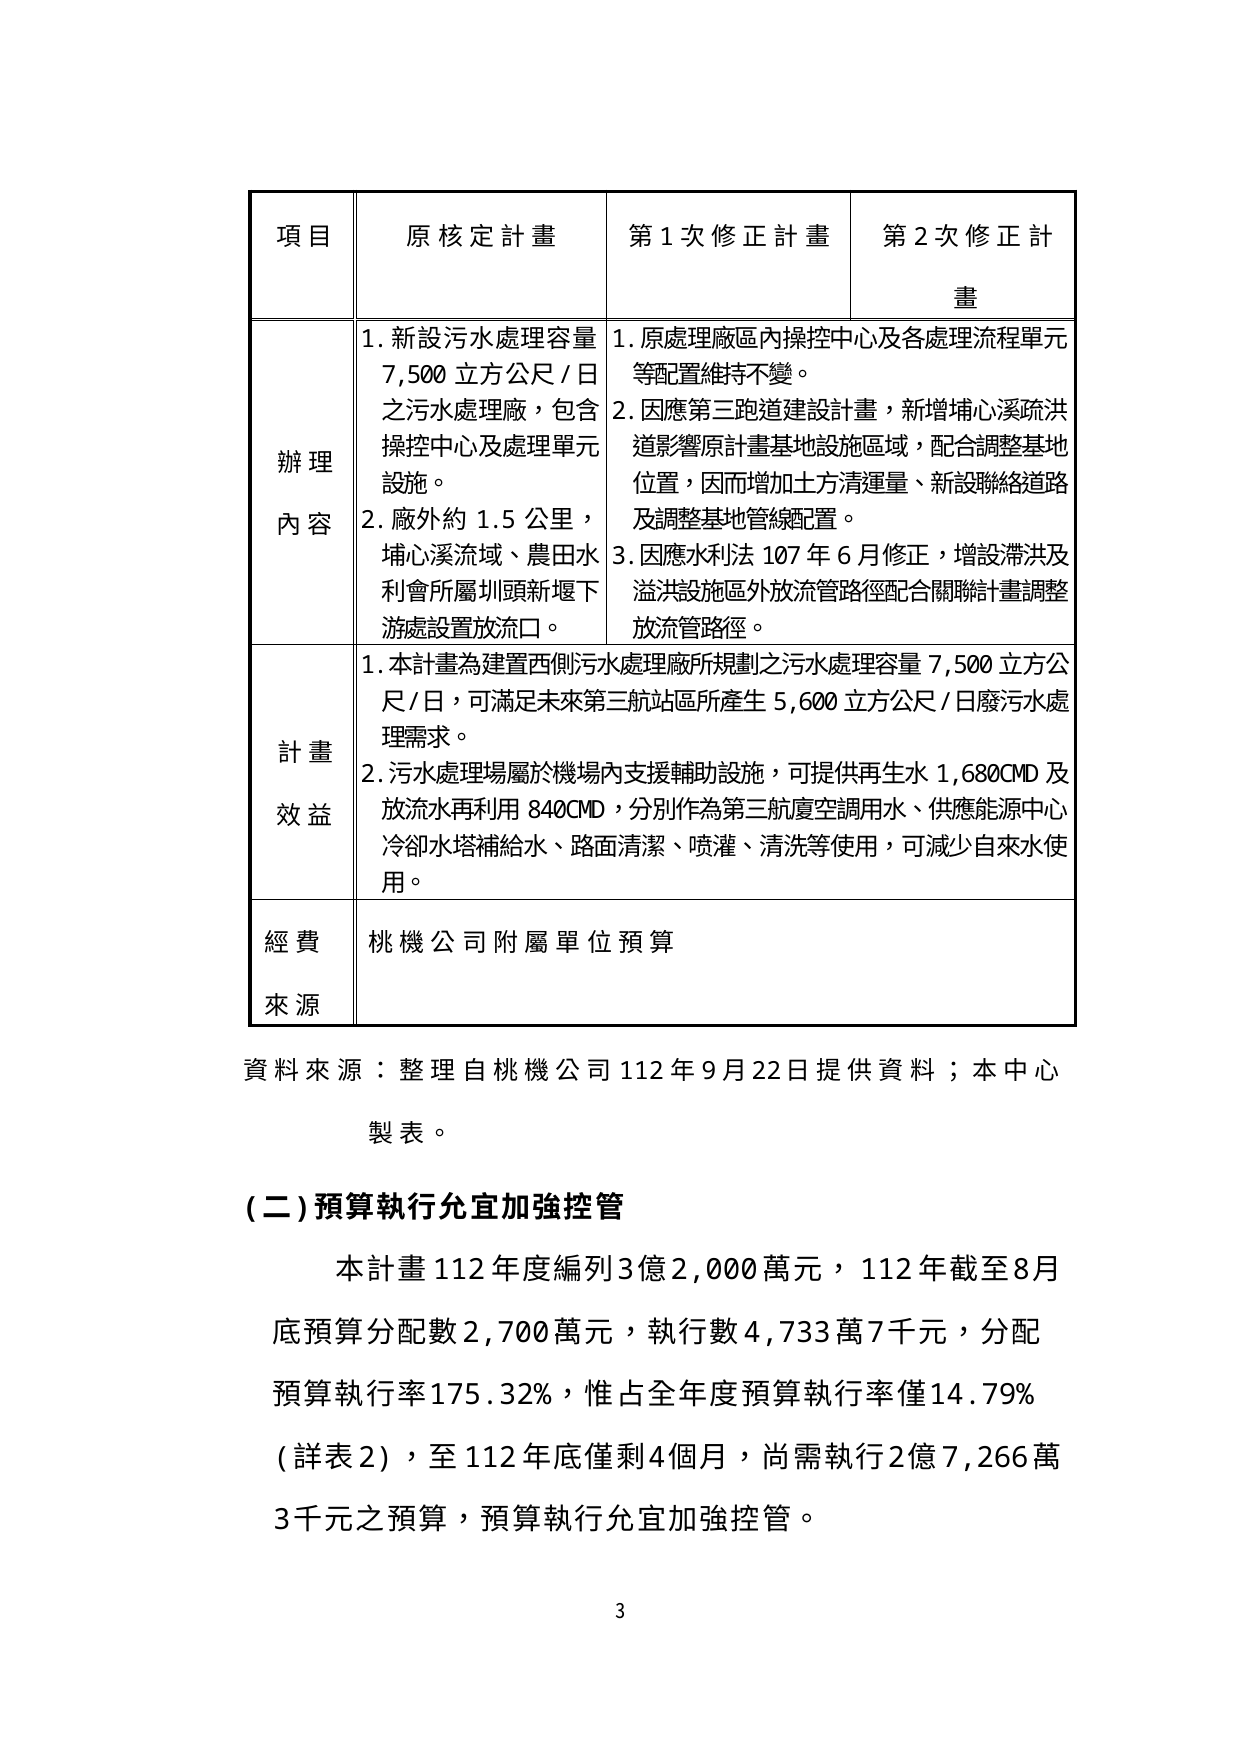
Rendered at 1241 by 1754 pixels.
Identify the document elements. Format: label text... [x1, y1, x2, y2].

text 資料來源：整理自桃機公司112年9月22日提供資料；本中心製表。 [239, 1027, 1063, 1152]
table_cell 1.本計畫為建置西側污水處理廠所規劃之污水處理容量7,500立方公尺/日，可滿足未來第三航站區所產生5,600立方公尺/日廢污水處理需求。 2.污水處理場屬於機場內支援輔助設施，可提供再生水1,680CMD及放流水再利用840CMD，分別作為第三航廈空調用水、供應能源中心冷卻水塔補給水、路面清潔、喷灌、清洗等使用，可減少自來水使用。 [357, 645, 1074, 899]
text 本計畫112年度編列3億2,000萬元，112年截至8月底預算分配數2,700萬元，執行數4,733萬7千元，分配預算執行率175.32%，惟占全年度預算執行率僅14.79%(詳表2)，至112年底僅剩4個月，尚需執行2億7,266萬3千元之預算，預算執行允宜加強控管。 [266, 1225, 1063, 1538]
table_cell 辦理內容 [252, 321, 353, 644]
table_header 原核定計畫 [357, 193, 606, 318]
table_cell 桃機公司附屬單位預算 [357, 900, 1074, 1024]
table_cell 1.新設污水處理容量7,500立方公尺/日之污水處理廠，包含操控中心及處理單元設施。 2.廠外約1.5公里，埔心溪流域、農田水利會所屬圳頭新堰下游處設置放流口。 [357, 321, 606, 644]
table_cell 經費來源 [252, 900, 353, 1024]
table_cell 計畫效益 [252, 645, 353, 899]
table_header 第1次修正計畫 [607, 193, 850, 318]
table_header 項目 [252, 193, 353, 318]
table_cell 1.原處理廠區內操控中心及各處理流程單元等配置維持不變。 2.因應第三跑道建設計畫，新增埔心溪疏洪道影響原計畫基地設施區域，配合調整基地位置，因而增加土方清運量、新設聯絡道路及調整基地管線配置。 3.因應水利法107年6月修正，增設滯洪及溢洪設施區外放流管路徑配合關聯計畫調整放流管路徑。 [607, 321, 1074, 644]
table_header 第2次修正計畫 [851, 193, 1074, 318]
text (二)預算執行允宜加強控管 [236, 1163, 1063, 1225]
